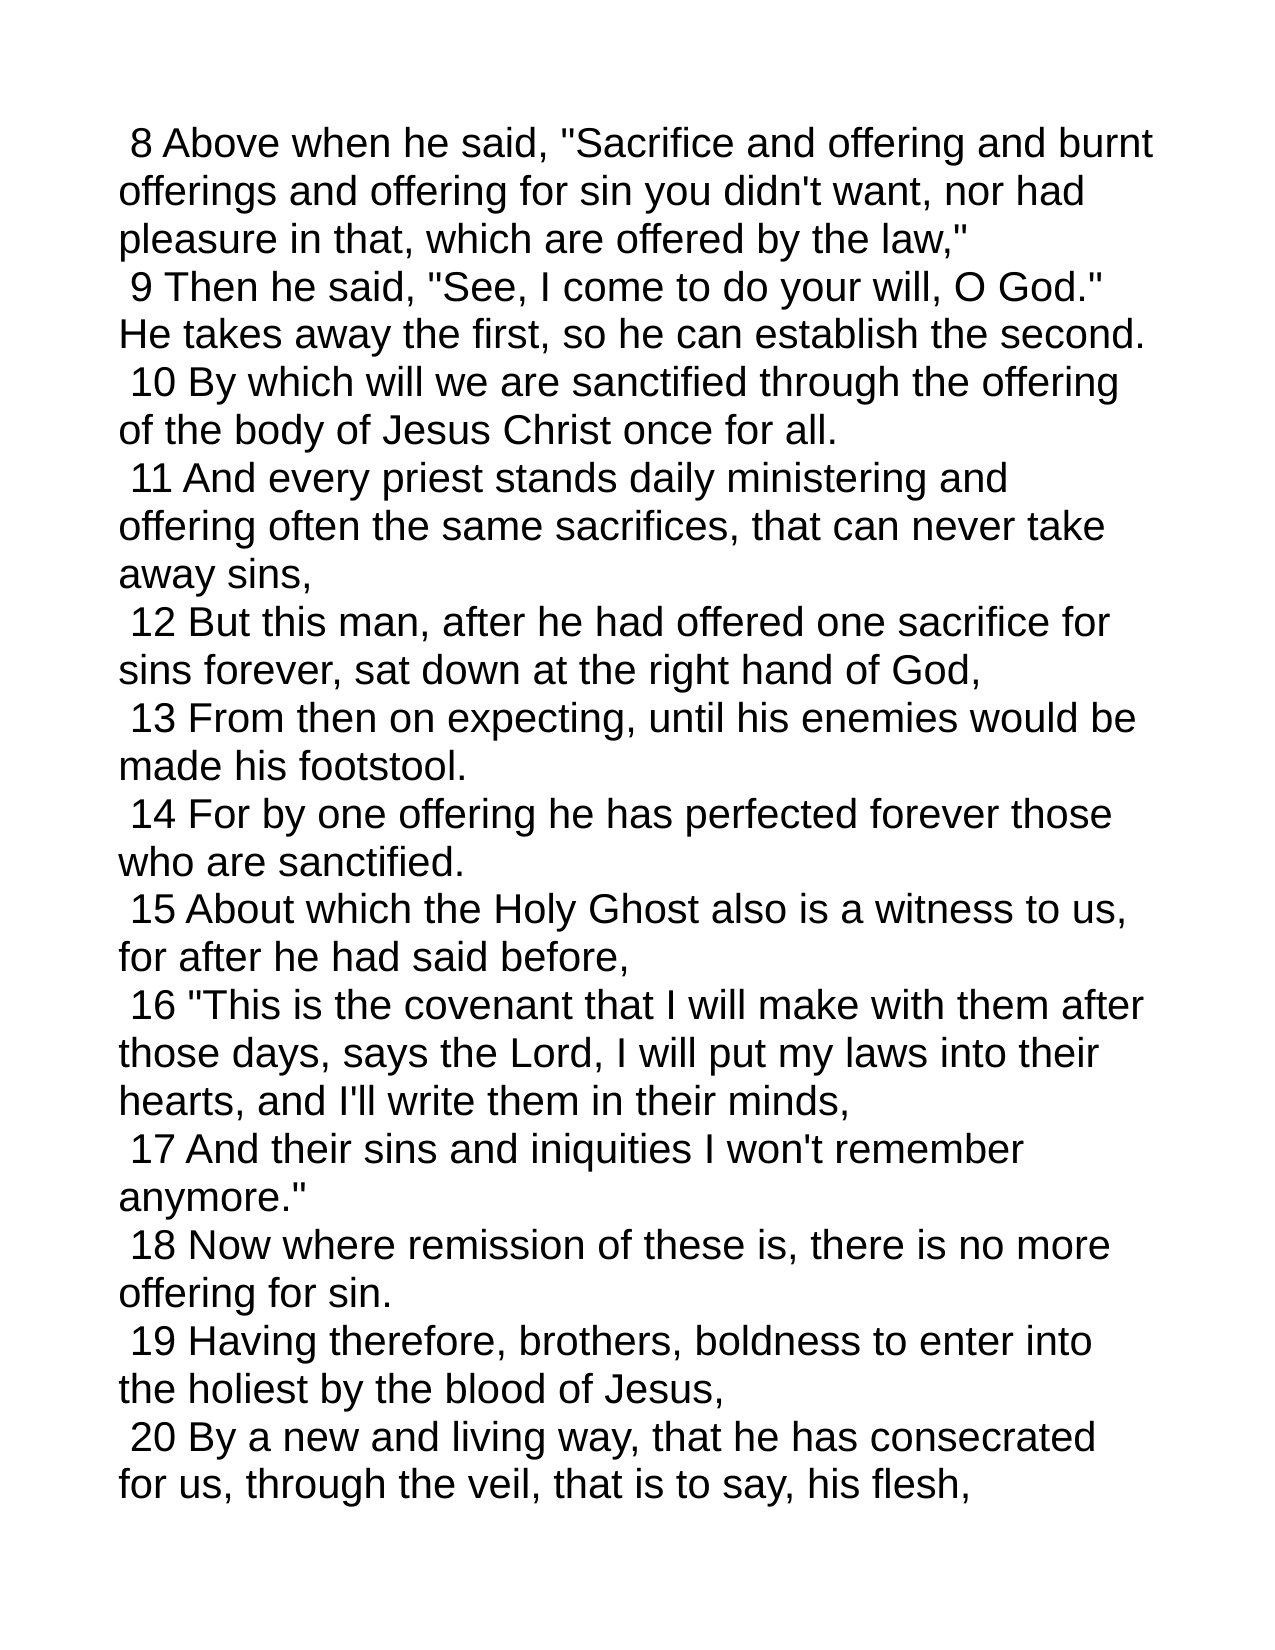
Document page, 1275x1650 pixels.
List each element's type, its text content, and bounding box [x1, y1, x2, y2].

text 9 Then he said, "See, I come to do your will, O God." He takes away the first, so he can establish the second. [118, 262, 1157, 358]
text 11 And every priest stands daily ministering and offering often the same sacrifices, that can never take away sins, [118, 453, 1157, 597]
text 8 Above when he said, "Sacrifice and offering and burnt offerings and offering for sin you didn't want, nor had pleasure in that, which are offered by the law," [118, 118, 1157, 262]
text 12 But this man, after he had offered one sacrifice for sins forever, sat down at the right hand of God, [118, 597, 1157, 693]
text 10 By which will we are sanctified through the offering of the body of Jesus Christ once for all. [118, 358, 1157, 453]
text 13 From then on expecting, until his enemies would be made his footstool. [118, 693, 1157, 789]
text 17 And their sins and iniquities I won't remember anymore." [118, 1124, 1157, 1220]
text 14 For by one offering he has perfected forever those who are sanctified. [118, 789, 1157, 885]
text 20 By a new and living way, that he has consecrated for us, through the veil, that is to say, his flesh, [118, 1412, 1157, 1508]
text 18 Now where remission of these is, there is no more offering for sin. [118, 1220, 1157, 1316]
text 19 Having therefore, brothers, boldness to enter into the holiest by the blood of Jesus, [118, 1316, 1157, 1412]
text 16 "This is the covenant that I will make with them after those days, says the Lord, I will put my laws into their hearts, and I'll write them in their minds, [118, 981, 1157, 1124]
text 15 About which the Holy Ghost also is a witness to us, for after he had said before, [118, 885, 1157, 981]
